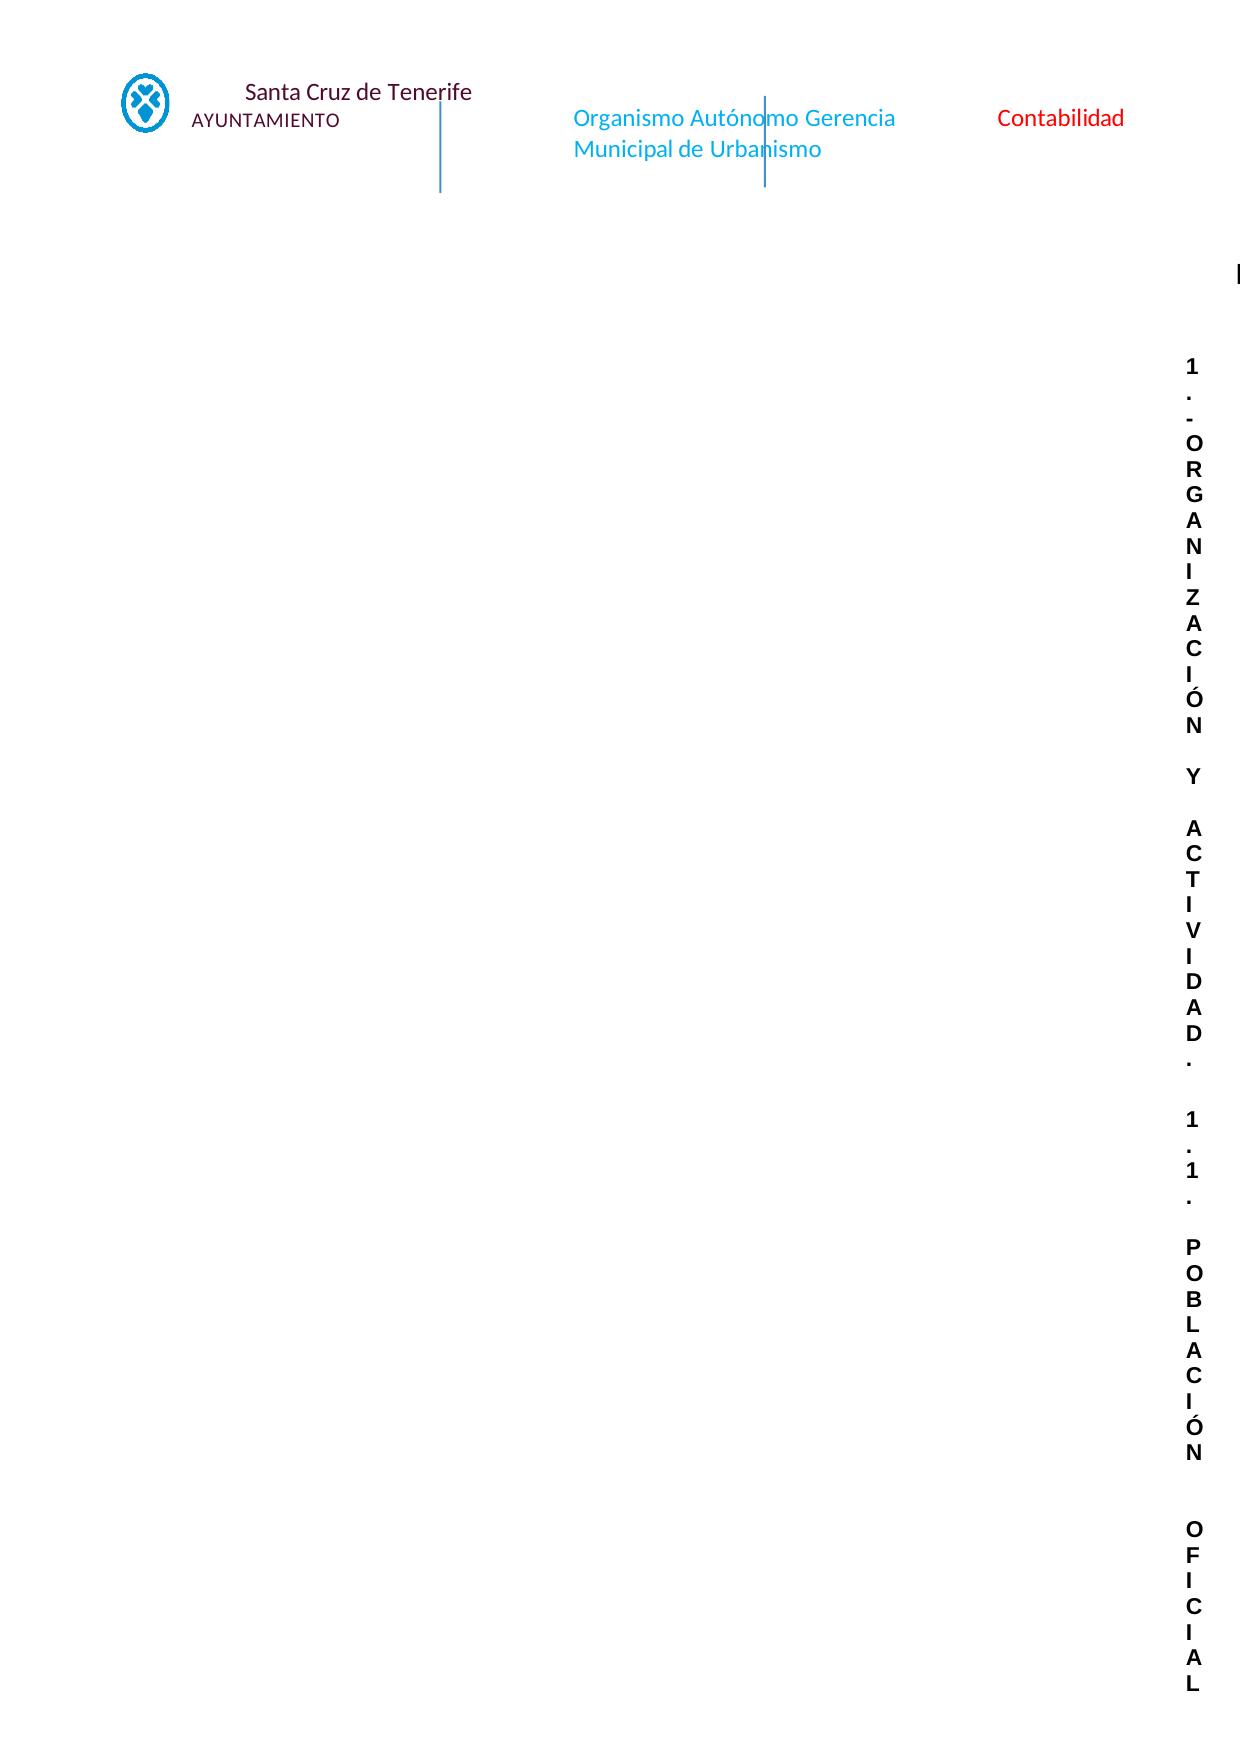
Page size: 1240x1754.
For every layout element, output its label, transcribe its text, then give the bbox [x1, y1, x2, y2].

text Contabilidad [997, 107, 1188, 132]
text 1.- ORGANIZACIÓN Y ACTIVIDAD. [1186, 374, 1197, 440]
text Organismo Autónomo Gerencia Municipal de Urbanismo [766, 102, 910, 163]
text AYUNTAMIENTO [191, 111, 439, 132]
text 1.- ORGANIZACIÓN Y ACTIVIDAD. [1186, 874, 1197, 935]
text Santa Cruz de Tenerife [245, 76, 512, 107]
text 1.- ORGANIZACIÓN Y ACTIVIDAD. [1186, 703, 1197, 775]
text 1.- ORGANIZACIÓN Y ACTIVIDAD. [1186, 524, 1197, 602]
text 1.- ORGANIZACIÓN Y ACTIVIDAD. [1186, 1011, 1197, 1072]
text 1.- ORGANIZACIÓN Y ACTIVIDAD. [1186, 926, 1197, 1012]
text Organismo Autónomo Gerencia Municipal de Urbanismo [573, 102, 763, 163]
text [442, 111, 508, 132]
text MEMORIA DEL EJERCICIO 2023 [1186, 194, 1240, 323]
text 1.- ORGANIZACIÓN Y ACTIVIDAD. [1186, 770, 1197, 833]
